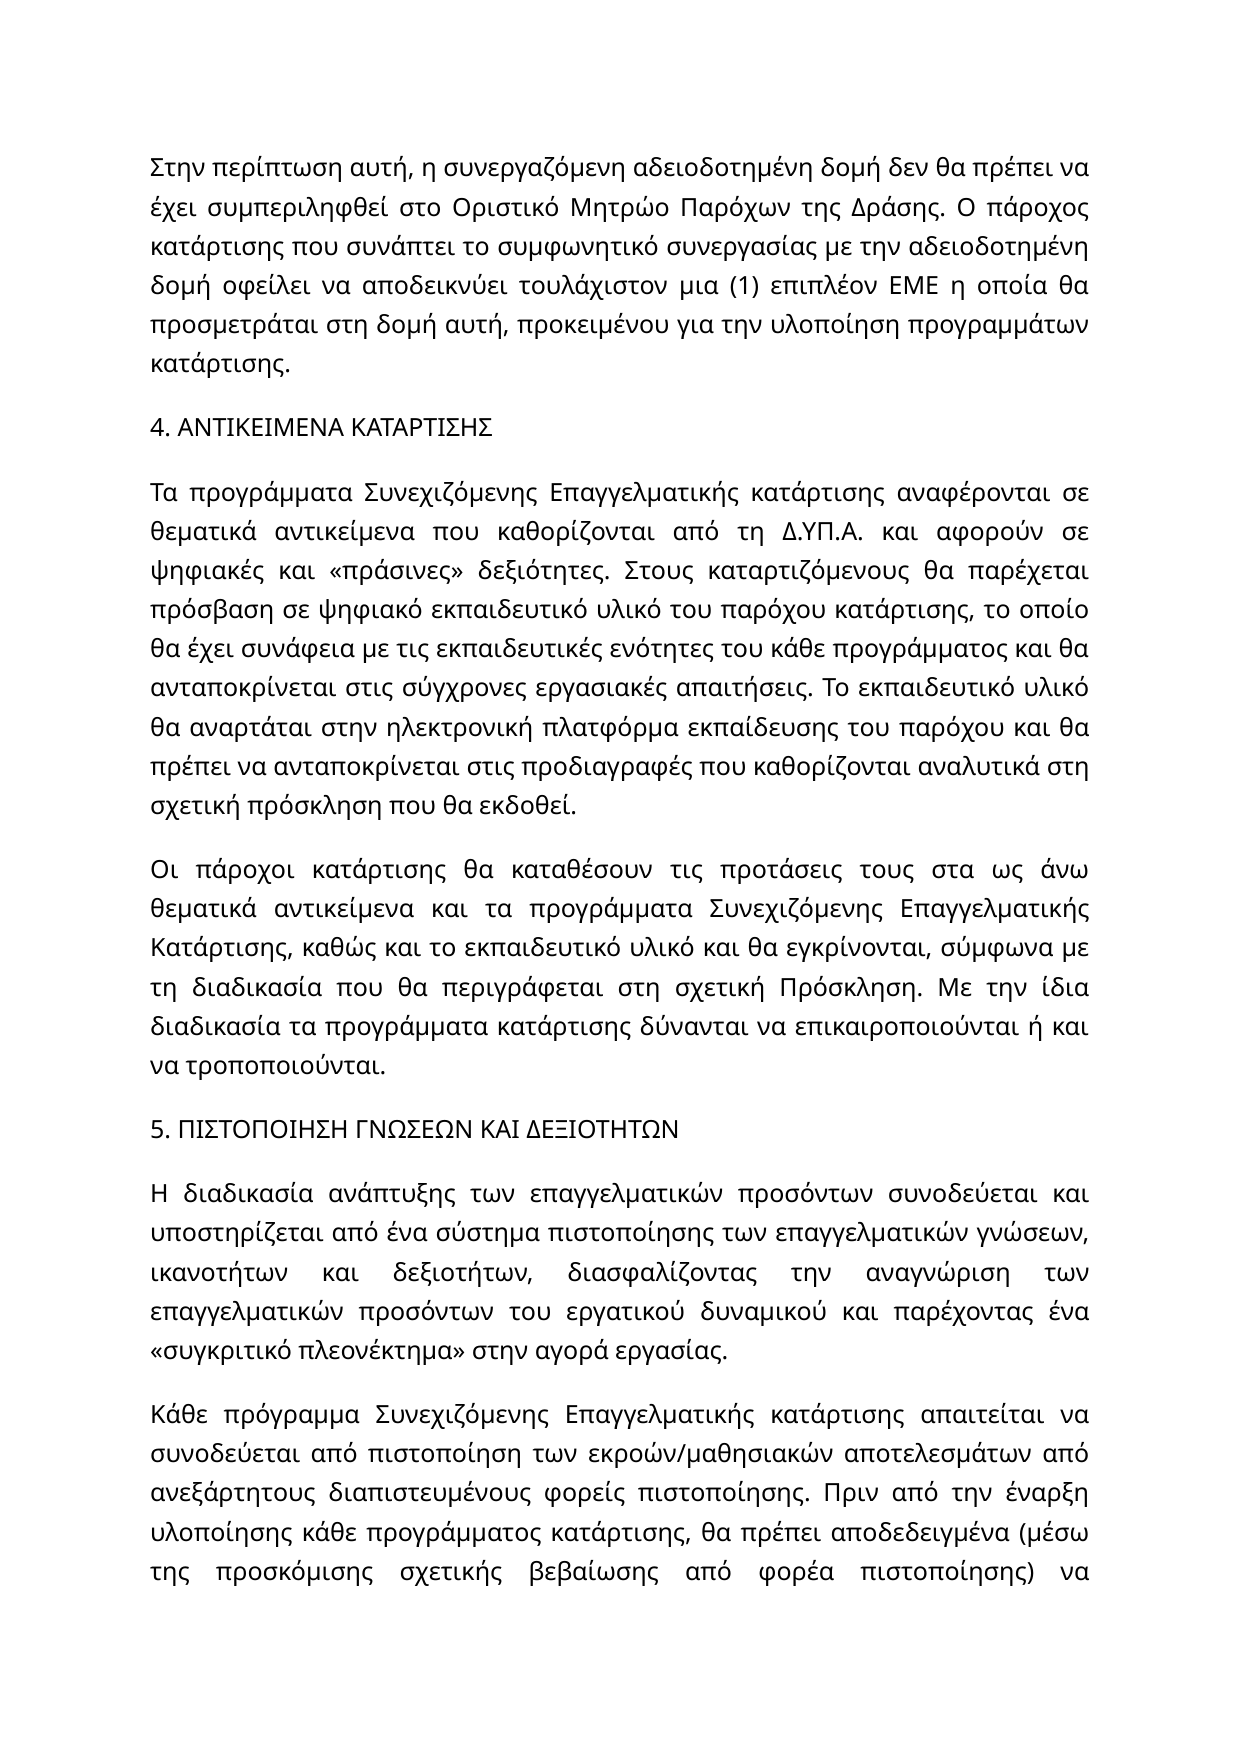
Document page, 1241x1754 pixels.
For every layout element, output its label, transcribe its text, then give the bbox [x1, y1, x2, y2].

text 4. ΑΝΤΙΚΕΙΜΕΝΑ ΚΑΤΑΡΤΙΣΗΣ [150, 410, 1090, 444]
text Τα προγράμματα Συνεχιζόμενης Επαγγελματικής κατάρτισης αναφέρονται σε θεματικά αντικείμενα που καθορίζονται από τη Δ.ΥΠ.Α. και αφορούν σε ψηφιακές και «πράσινες» δεξιότητες. Στους καταρτιζόμενους θα παρέχεται πρόσβαση σε ψηφιακό εκπαιδευτικό υλικό του παρόχου κατάρτισης, το οποίο θα έχει συνάφεια με τις εκπαιδευτικές ενότητες του κάθε προγράμματος και θα ανταποκρίνεται στις σύγχρονες εργασιακές απαιτήσεις. Το εκπαιδευτικό υλικό θα αναρτάται στην ηλεκτρονική πλατφόρμα εκπαίδευσης του παρόχου και θα πρέπει να ανταποκρίνεται στις προδιαγραφές που καθορίζονται αναλυτικά στη σχετική πρόσκληση που θα εκδοθεί. [150, 474, 1090, 822]
text Οι πάροχοι κατάρτισης θα καταθέσουν τις προτάσεις τους στα ως άνω θεματικά αντικείμενα και τα προγράμματα Συνεχιζόμενης Επαγγελματικής Κατάρτισης, καθώς και το εκπαιδευτικό υλικό και θα εγκρίνονται, σύμφωνα με τη διαδικασία που θα περιγράφεται στη σχετική Πρόσκληση. Με την ίδια διαδικασία τα προγράμματα κατάρτισης δύνανται να επικαιροποιούνται ή και να τροποποιούνται. [150, 852, 1090, 1082]
text Η διαδικασία ανάπτυξης των επαγγελματικών προσόντων συνοδεύεται και υποστηρίζεται από ένα σύστημα πιστοποίησης των επαγγελματικών γνώσεων, ικανοτήτων και δεξιοτήτων, διασφαλίζοντας την αναγνώριση των επαγγελματικών προσόντων του εργατικού δυναμικού και παρέχοντας ένα «συγκριτικό πλεονέκτημα» στην αγορά εργασίας. [150, 1176, 1090, 1367]
text 5. ΠΙΣΤΟΠΟΙΗΣΗ ΓΝΩΣΕΩΝ ΚΑΙ ΔΕΞΙΟΤΗΤΩΝ [150, 1112, 1090, 1146]
text Κάθε πρόγραμμα Συνεχιζόμενης Επαγγελματικής κατάρτισης απαιτείται να συνοδεύεται από πιστοποίηση των εκροών/μαθησιακών αποτελεσμάτων από ανεξάρτητους διαπιστευμένους φορείς πιστοποίησης. Πριν από την έναρξη υλοποίησης κάθε προγράμματος κατάρτισης, θα πρέπει αποδεδειγμένα (μέσω της προσκόμισης σχετικής βεβαίωσης από φορέα πιστοποίησης) να [150, 1397, 1090, 1587]
text Στην περίπτωση αυτή, η συνεργαζόμενη αδειοδοτημένη δομή δεν θα πρέπει να έχει συμπεριληφθεί στο Οριστικό Μητρώο Παρόχων της Δράσης. Ο πάροχος κατάρτισης που συνάπτει το συμφωνητικό συνεργασίας με την αδειοδοτημένη δομή οφείλει να αποδεικνύει τουλάχιστον μια (1) επιπλέον ΕΜΕ η οποία θα προσμετράται στη δομή αυτή, προκειμένου για την υλοποίηση προγραμμάτων κατάρτισης. [150, 150, 1090, 380]
